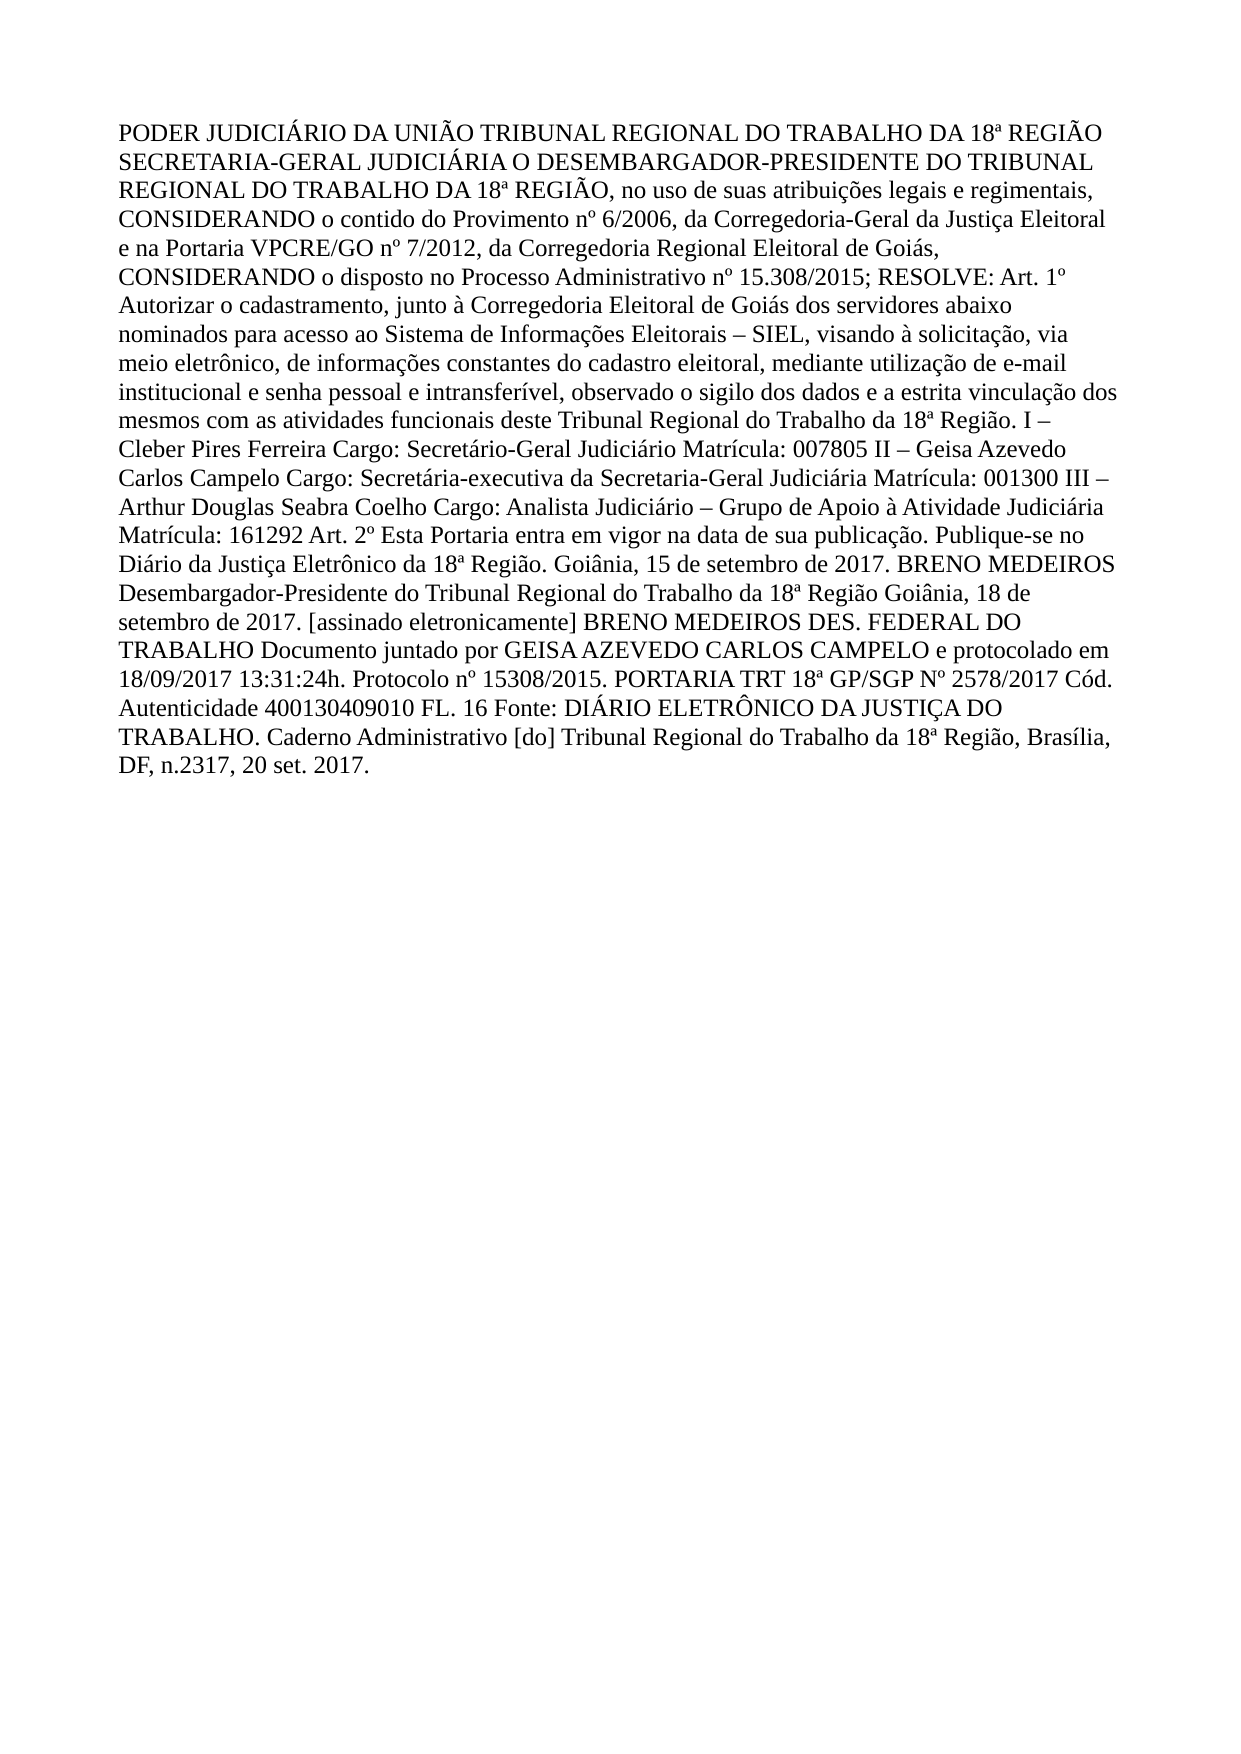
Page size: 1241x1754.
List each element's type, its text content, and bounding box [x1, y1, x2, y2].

text PODER JUDICIÁRIO DA UNIÃO TRIBUNAL REGIONAL DO TRABALHO DA 18ª REGIÃO SECRETARIA-GERAL JUDICIÁRIA O DESEMBARGADOR-PRESIDENTE DO TRIBUNAL REGIONAL DO TRABALHO DA 18ª REGIÃO, no uso de suas atribuições legais e regimentais, CONSIDERANDO o contido do Provimento nº 6/2006, da Corregedoria-Geral da Justiça Eleitoral e na Portaria VPCRE/GO nº 7/2012, da Corregedoria Regional Eleitoral de Goiás, CONSIDERANDO o disposto no Processo Administrativo nº 15.308/2015; RESOLVE: Art. 1º Autorizar o cadastramento, junto à Corregedoria Eleitoral de Goiás dos servidores abaixo nominados para acesso ao Sistema de Informações Eleitorais – SIEL, visando à solicitação, via meio eletrônico, de informações constantes do cadastro eleitoral, mediante utilização de e-mail institucional e senha pessoal e intransferível, observado o sigilo dos dados e a estrita vinculação dos mesmos com as atividades funcionais deste Tribunal Regional do Trabalho da 18ª Região. I – Cleber Pires Ferreira Cargo: Secretário-Geral Judiciário Matrícula: 007805 II – Geisa Azevedo Carlos Campelo Cargo: Secretária-executiva da Secretaria-Geral Judiciária Matrícula: 001300 III – Arthur Douglas Seabra Coelho Cargo: Analista Judiciário – Grupo de Apoio à Atividade Judiciária Matrícula: 161292 Art. 2º Esta Portaria entra em vigor na data de sua publicação. Publique-se no Diário da Justiça Eletrônico da 18ª Região. Goiânia, 15 de setembro de 2017. BRENO MEDEIROS Desembargador-Presidente do Tribunal Regional do Trabalho da 18ª Região Goiânia, 18 de setembro de 2017. [assinado eletronicamente] BRENO MEDEIROS DES. FEDERAL DO TRABALHO Documento juntado por GEISA AZEVEDO CARLOS CAMPELO e protocolado em 18/09/2017 13:31:24h. Protocolo nº 15308/2015. PORTARIA TRT 18ª GP/SGP Nº 2578/2017 Cód. Autenticidade 400130409010 FL. 16 Fonte: DIÁRIO ELETRÔNICO DA JUSTIÇA DO TRABALHO. Caderno Administrativo [do] Tribunal Regional do Trabalho da 18ª Região, Brasília, DF, n.2317, 20 set. 2017. [118, 118, 1122, 779]
